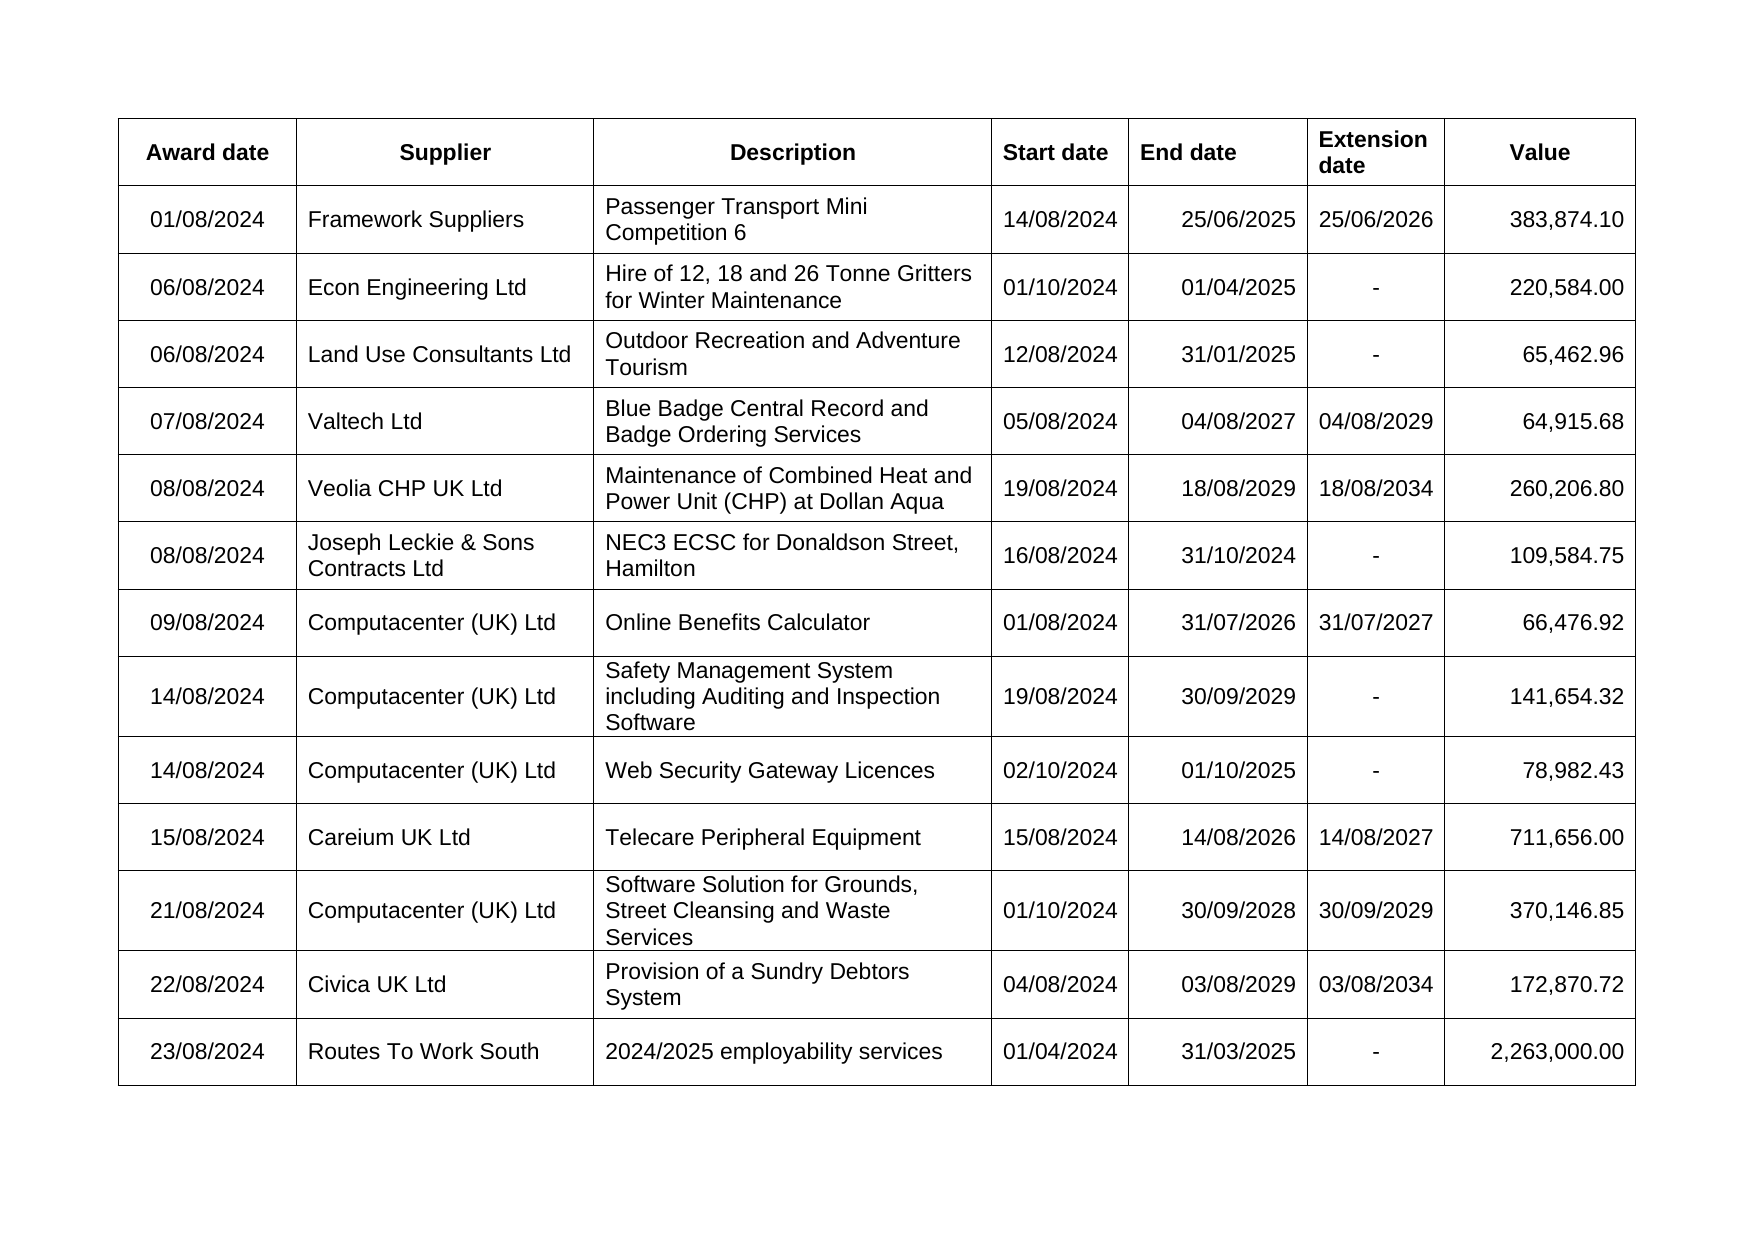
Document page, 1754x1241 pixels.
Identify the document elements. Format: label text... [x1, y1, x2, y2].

table_header Value [1445, 119, 1635, 185]
table_cell 25/06/2025 [1129, 186, 1307, 252]
table_cell 14/08/2026 [1129, 804, 1307, 870]
table_cell 14/08/2024 [992, 186, 1128, 252]
table_cell 04/08/2027 [1129, 388, 1307, 454]
table_cell Web Security Gateway Licences [594, 737, 991, 803]
table_cell 19/08/2024 [992, 657, 1128, 736]
table_cell 109,584.75 [1445, 522, 1635, 588]
table_cell 04/08/2024 [992, 951, 1128, 1017]
table_cell 31/07/2027 [1308, 590, 1444, 656]
table_cell 21/08/2024 [119, 871, 296, 950]
table_cell 18/08/2029 [1129, 455, 1307, 521]
table_cell 383,874.10 [1445, 186, 1635, 252]
table_cell 14/08/2024 [119, 657, 296, 736]
table_cell 2,263,000.00 [1445, 1019, 1635, 1084]
table_header Award date [119, 119, 296, 185]
table_cell Provision of a Sundry Debtors System [594, 951, 991, 1017]
table_cell 01/04/2024 [992, 1019, 1128, 1084]
table_cell 31/03/2025 [1129, 1019, 1307, 1084]
table_cell 65,462.96 [1445, 321, 1635, 387]
table_cell Computacenter (UK) Ltd [297, 657, 593, 736]
table_cell - [1308, 522, 1444, 588]
table_cell 01/08/2024 [119, 186, 296, 252]
table_cell 12/08/2024 [992, 321, 1128, 387]
table_cell Hire of 12, 18 and 26 Tonne Gritters for Winter Maintenance [594, 254, 991, 320]
table_cell 14/08/2027 [1308, 804, 1444, 870]
table_cell 260,206.80 [1445, 455, 1635, 521]
table_header Supplier [297, 119, 593, 185]
table_cell 30/09/2029 [1308, 871, 1444, 950]
table_cell Computacenter (UK) Ltd [297, 871, 593, 950]
table_cell 25/06/2026 [1308, 186, 1444, 252]
table_cell 15/08/2024 [992, 804, 1128, 870]
table_header End date [1129, 119, 1307, 185]
table_cell Safety Management System including Auditing and Inspection Software [594, 657, 991, 736]
table_cell 01/08/2024 [992, 590, 1128, 656]
table_cell NEC3 ECSC for Donaldson Street, Hamilton [594, 522, 991, 588]
table_cell 31/01/2025 [1129, 321, 1307, 387]
table_header Description [594, 119, 991, 185]
table_cell 172,870.72 [1445, 951, 1635, 1017]
table_header Start date [992, 119, 1128, 185]
table_cell - [1308, 657, 1444, 736]
table_cell 14/08/2024 [119, 737, 296, 803]
table_cell Land Use Consultants Ltd [297, 321, 593, 387]
table_cell 01/10/2025 [1129, 737, 1307, 803]
table_cell 03/08/2029 [1129, 951, 1307, 1017]
table_cell Online Benefits Calculator [594, 590, 991, 656]
table_cell Careium UK Ltd [297, 804, 593, 870]
table_cell Software Solution for Grounds, Street Cleansing and Waste Services [594, 871, 991, 950]
table_cell 220,584.00 [1445, 254, 1635, 320]
table_cell 31/07/2026 [1129, 590, 1307, 656]
table_cell 06/08/2024 [119, 321, 296, 387]
table_cell Maintenance of Combined Heat and Power Unit (CHP) at Dollan Aqua [594, 455, 991, 521]
table_header Extension date [1308, 119, 1444, 185]
table_cell - [1308, 1019, 1444, 1084]
table_cell Passenger Transport Mini Competition 6 [594, 186, 991, 252]
table_cell Blue Badge Central Record and Badge Ordering Services [594, 388, 991, 454]
table_cell 22/08/2024 [119, 951, 296, 1017]
table_cell Framework Suppliers [297, 186, 593, 252]
table_cell 06/08/2024 [119, 254, 296, 320]
table_cell Routes To Work South [297, 1019, 593, 1084]
table_cell 31/10/2024 [1129, 522, 1307, 588]
table_cell Civica UK Ltd [297, 951, 593, 1017]
table_cell 66,476.92 [1445, 590, 1635, 656]
table_cell 01/10/2024 [992, 254, 1128, 320]
table_cell Veolia CHP UK Ltd [297, 455, 593, 521]
table_cell 05/08/2024 [992, 388, 1128, 454]
table_cell 07/08/2024 [119, 388, 296, 454]
table_cell 30/09/2028 [1129, 871, 1307, 950]
table_cell 02/10/2024 [992, 737, 1128, 803]
table_cell 09/08/2024 [119, 590, 296, 656]
table_cell 03/08/2034 [1308, 951, 1444, 1017]
table_cell 711,656.00 [1445, 804, 1635, 870]
table_cell 18/08/2034 [1308, 455, 1444, 521]
table_cell Econ Engineering Ltd [297, 254, 593, 320]
table_cell 19/08/2024 [992, 455, 1128, 521]
table_cell 01/10/2024 [992, 871, 1128, 950]
table_cell Valtech Ltd [297, 388, 593, 454]
table_cell 2024/2025 employability services [594, 1019, 991, 1084]
table_cell 01/04/2025 [1129, 254, 1307, 320]
table_cell 04/08/2029 [1308, 388, 1444, 454]
table_cell 64,915.68 [1445, 388, 1635, 454]
table_cell 30/09/2029 [1129, 657, 1307, 736]
table_cell 141,654.32 [1445, 657, 1635, 736]
table_cell Joseph Leckie & Sons Contracts Ltd [297, 522, 593, 588]
table_cell Computacenter (UK) Ltd [297, 590, 593, 656]
table_cell 15/08/2024 [119, 804, 296, 870]
table_cell 23/08/2024 [119, 1019, 296, 1084]
table_cell 16/08/2024 [992, 522, 1128, 588]
table_cell 08/08/2024 [119, 522, 296, 588]
table_cell Outdoor Recreation and Adventure Tourism [594, 321, 991, 387]
table_cell 78,982.43 [1445, 737, 1635, 803]
table_cell - [1308, 254, 1444, 320]
table_cell 08/08/2024 [119, 455, 296, 521]
table_cell Computacenter (UK) Ltd [297, 737, 593, 803]
table_cell - [1308, 737, 1444, 803]
table_cell - [1308, 321, 1444, 387]
table_cell Telecare Peripheral Equipment [594, 804, 991, 870]
table_cell 370,146.85 [1445, 871, 1635, 950]
